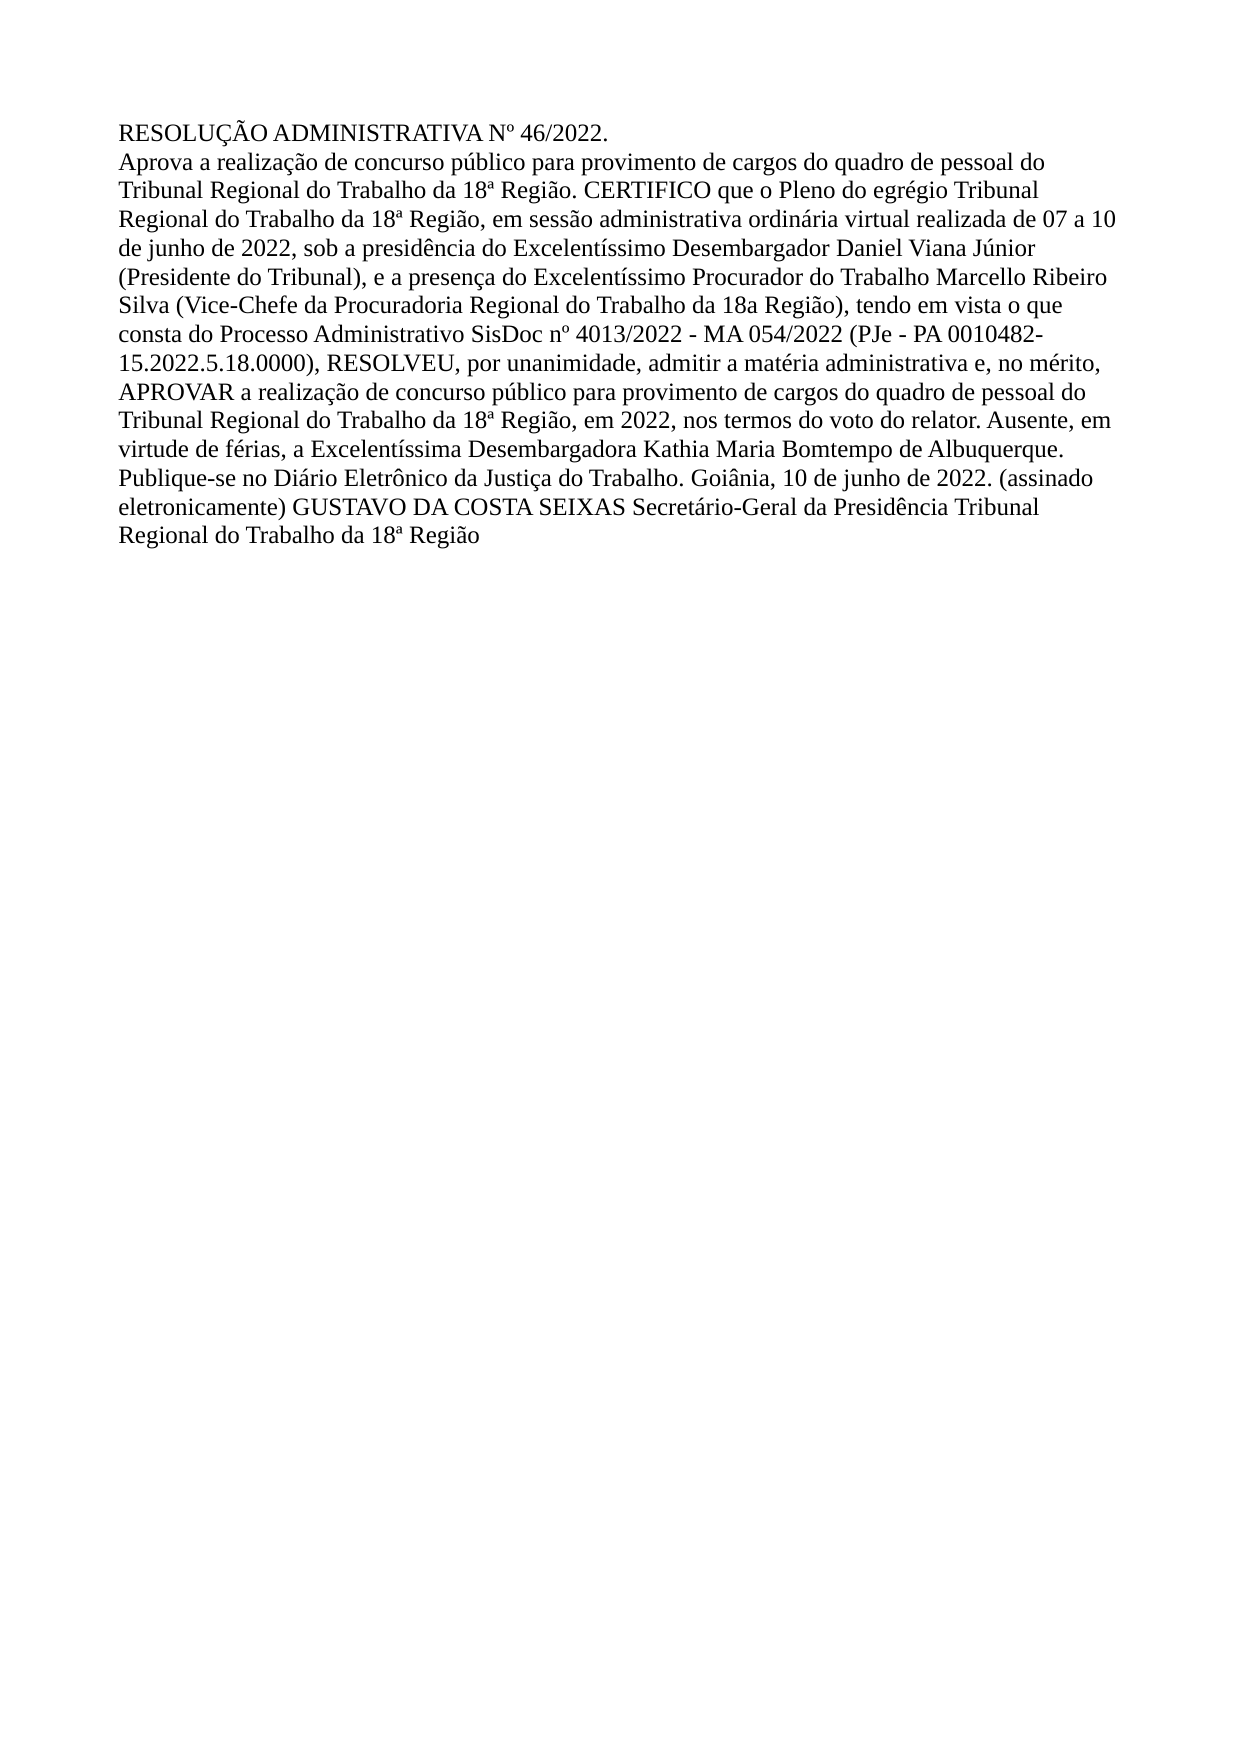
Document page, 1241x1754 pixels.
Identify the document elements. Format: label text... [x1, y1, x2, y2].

text Aprova a realização de concurso público para provimento de cargos do quadro de pessoal do Tribunal Regional do Trabalho da 18ª Região. CERTIFICO que o Pleno do egrégio Tribunal Regional do Trabalho da 18ª Região, em sessão administrativa ordinária virtual realizada de 07 a 10 de junho de 2022, sob a presidência do Excelentíssimo Desembargador Daniel Viana Júnior (Presidente do Tribunal), e a presença do Excelentíssimo Procurador do Trabalho Marcello Ribeiro Silva (Vice-Chefe da Procuradoria Regional do Trabalho da 18a Região), tendo em vista o que consta do Processo Administrativo SisDoc nº 4013/2022 - MA 054/2022 (PJe - PA 0010482-15.2022.5.18.0000), RESOLVEU, por unanimidade, admitir a matéria administrativa e, no mérito, APROVAR a realização de concurso público para provimento de cargos do quadro de pessoal do Tribunal Regional do Trabalho da 18ª Região, em 2022, nos termos do voto do relator. Ausente, em virtude de férias, a Excelentíssima Desembargadora Kathia Maria Bomtempo de Albuquerque. Publique-se no Diário Eletrônico da Justiça do Trabalho. Goiânia, 10 de junho de 2022. (assinado eletronicamente) GUSTAVO DA COSTA SEIXAS Secretário-Geral da Presidência Tribunal Regional do Trabalho da 18ª Região [118, 147, 1122, 549]
text RESOLUÇÃO ADMINISTRATIVA Nº 46/2022. [118, 118, 1122, 147]
